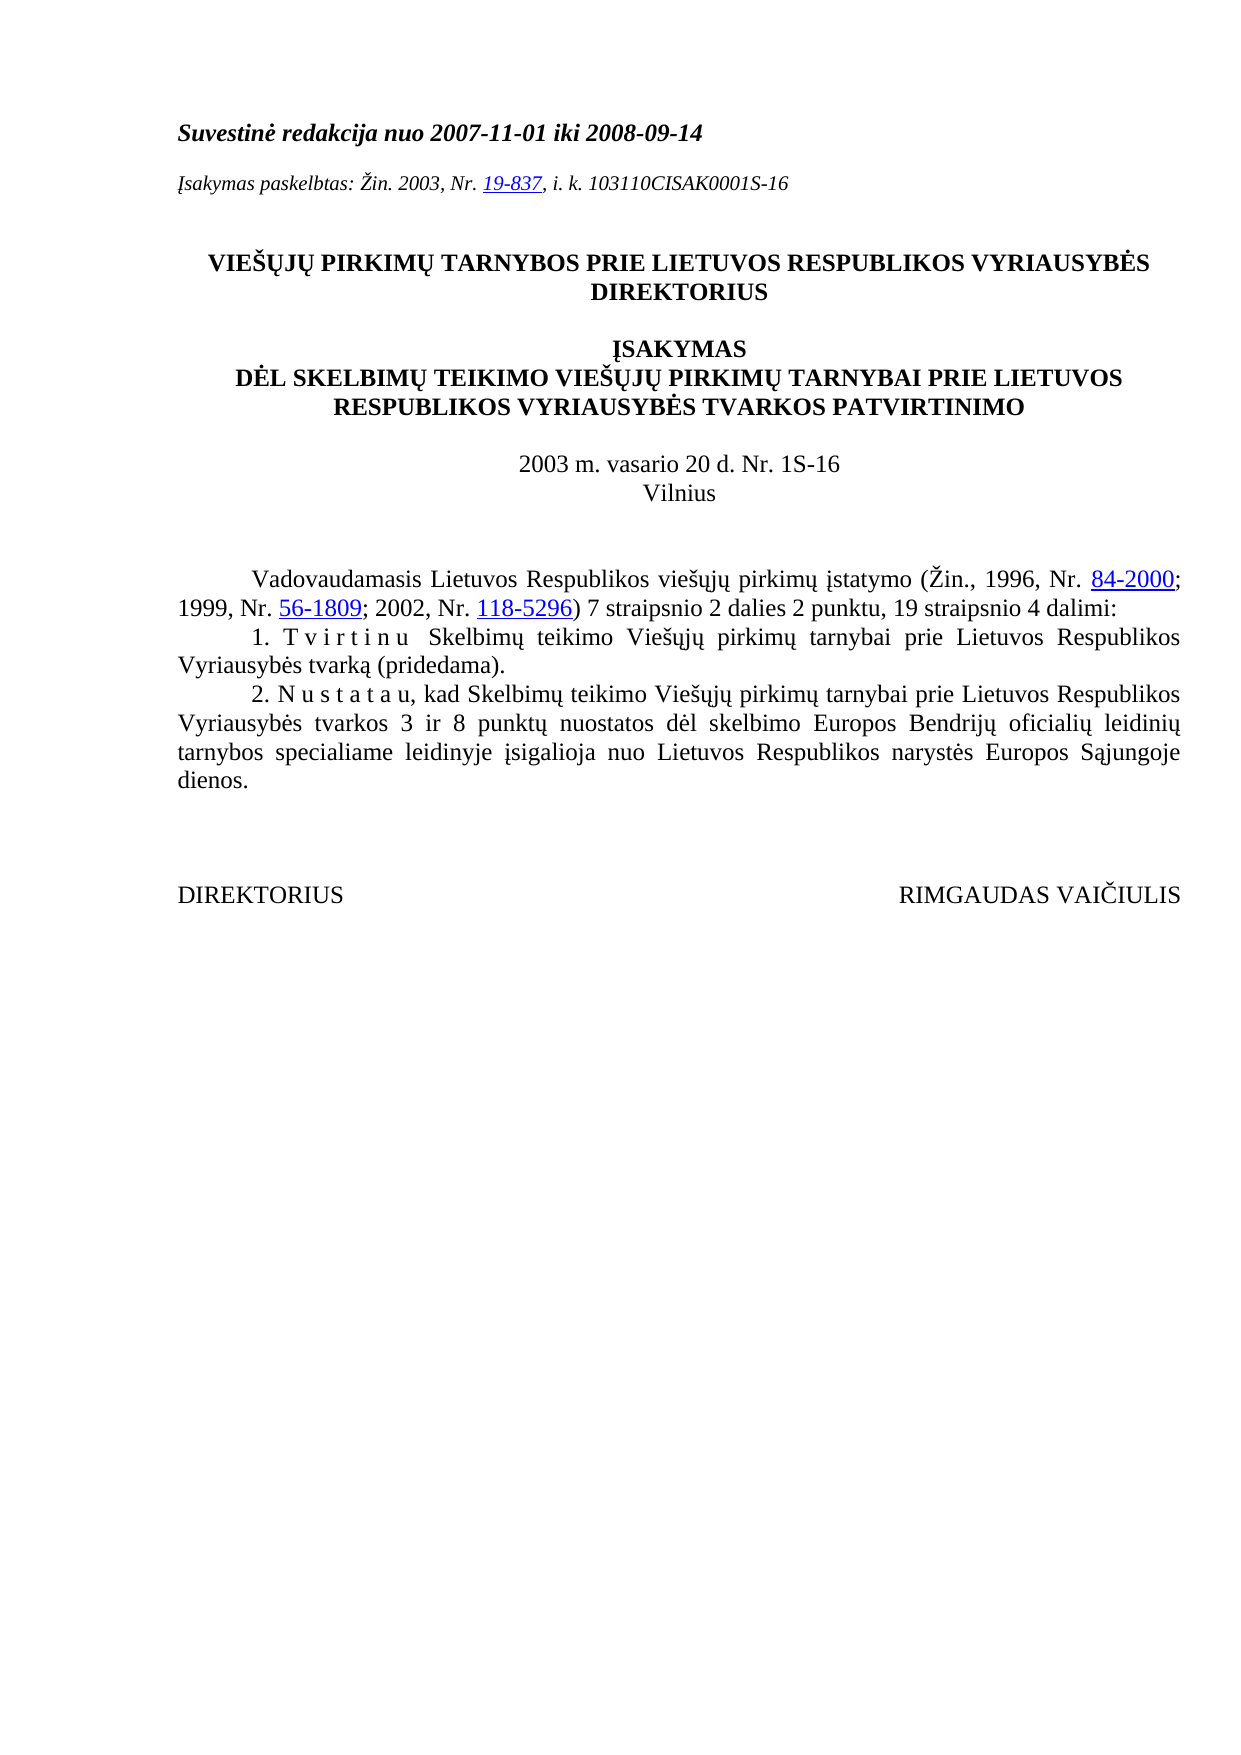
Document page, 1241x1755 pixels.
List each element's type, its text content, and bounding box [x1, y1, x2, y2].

text Suvestinė redakcija nuo 2007-11-01 iki 2008-09-14 [177, 118, 1181, 147]
text 2003 m. vasario 20 d. Nr. 1S-16 [177, 449, 1181, 478]
text 1. Tvirtinu Skelbimų teikimo Viešųjų pirkimų tarnybai prie Lietuvos Respublikos Vyriausybės tvarką (pridedama). [177, 622, 1181, 679]
text VIEŠŲJŲ PIRKIMŲ TARNYBOS PRIE LIETUVOS RESPUBLIKOS VYRIAUSYBĖS DIREKTORIUS [177, 248, 1181, 305]
text DĖL SKELBIMŲ TEIKIMO VIEŠŲJŲ PIRKIMŲ TARNYBAI PRIE LIETUVOS RESPUBLIKOS VYRIAUSYBĖS TVARKOS PATVIRTINIMO [177, 363, 1181, 420]
text Direktorius Rimgaudas Vaičiulis [177, 880, 1181, 909]
text Vilnius [177, 478, 1181, 507]
text 2. Nustatau, kad Skelbimų teikimo Viešųjų pirkimų tarnybai prie Lietuvos Respublikos Vyriausybės tvarkos 3 ir 8 punktų nuostatos dėl skelbimo Europos Bendrijų oficialių leidinių tarnybos specialiame leidinyje įsigalioja nuo Lietuvos Respublikos narystės Europos Sąjungoje dienos. [177, 679, 1181, 794]
text Įsakymas paskelbtas: Žin. 2003, Nr. 19-837, i. k. 103110CISAK0001S-16 [177, 171, 1181, 195]
text ĮSAKYMAS [177, 334, 1181, 363]
text Vadovaudamasis Lietuvos Respublikos viešųjų pirkimų įstatymo (Žin., 1996, Nr. 84-2000; 1999, Nr. 56-1809; 2002, Nr. 118-5296) 7 straipsnio 2 dalies 2 punktu, 19 straipsnio 4 dalimi: [177, 564, 1181, 622]
